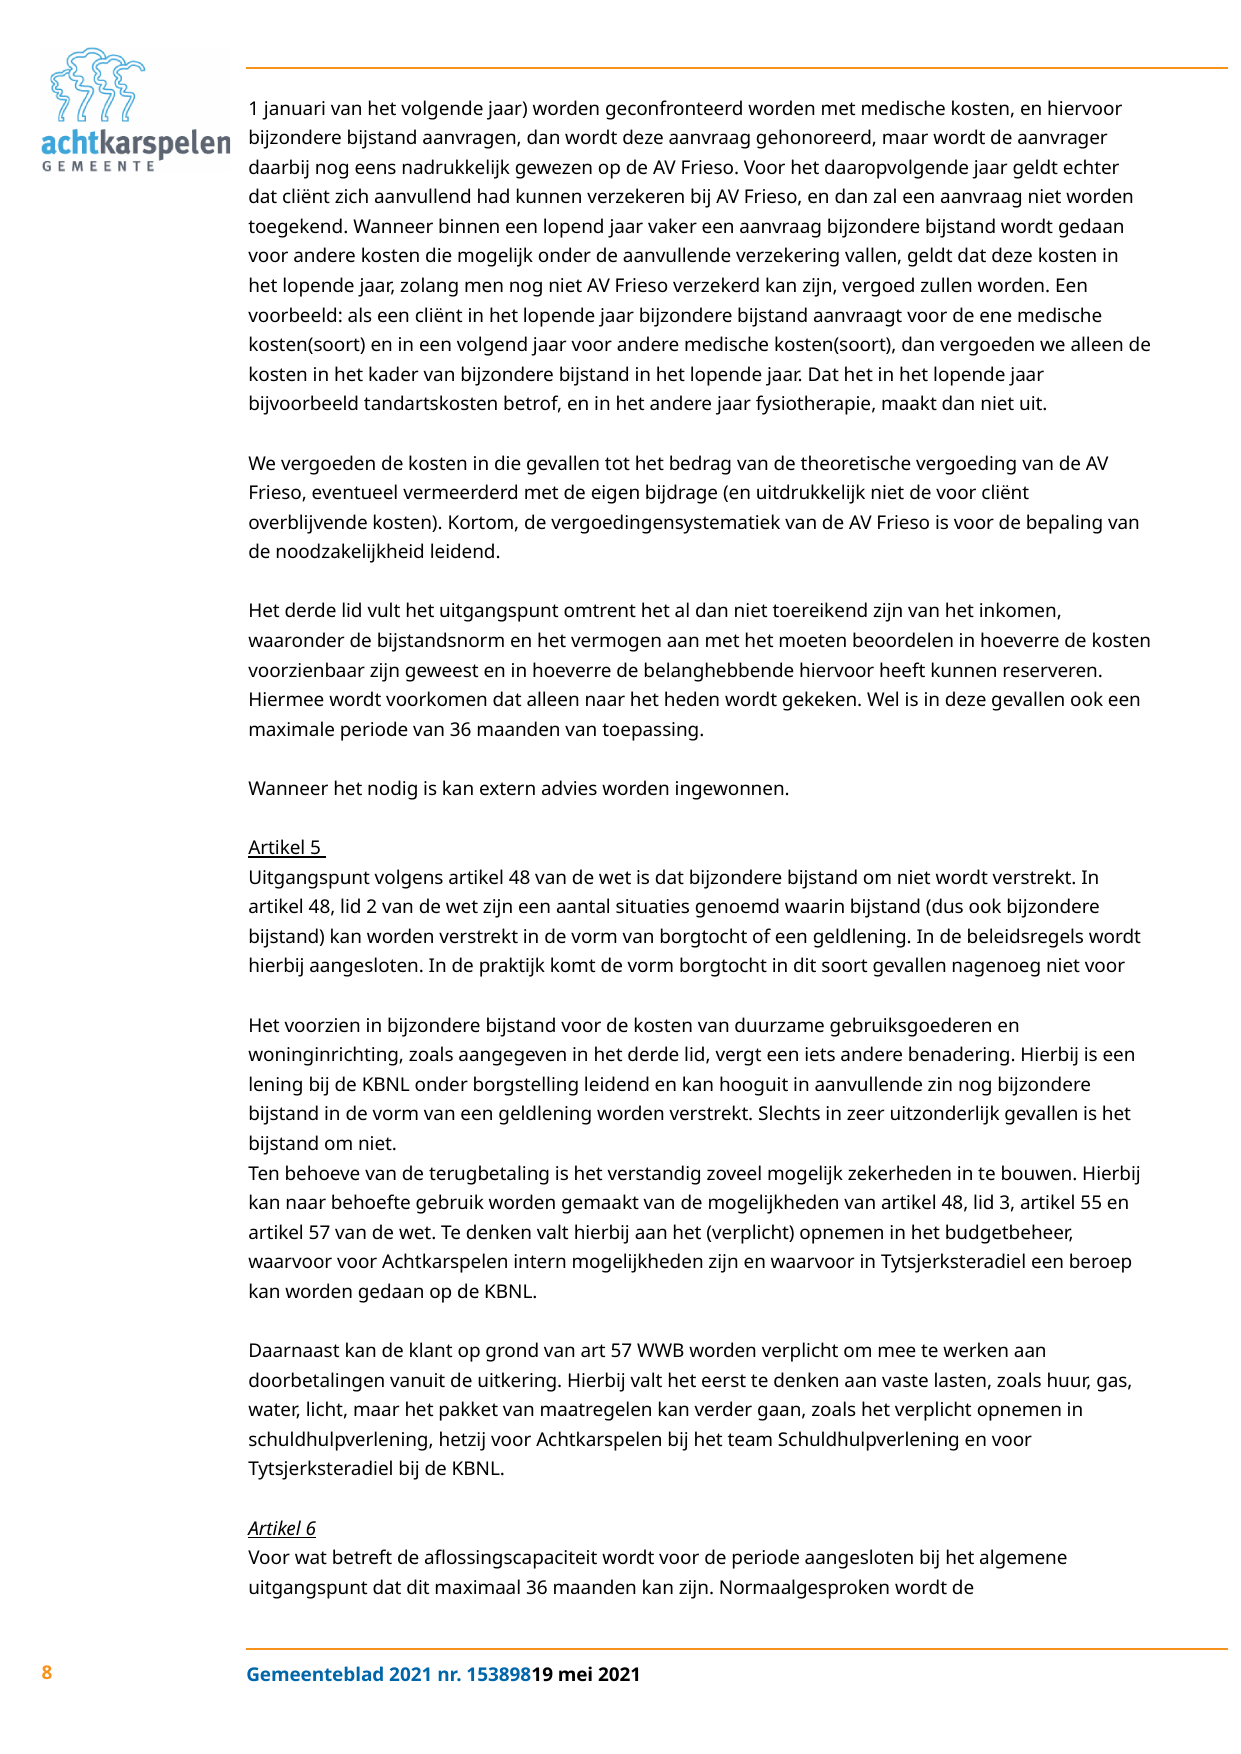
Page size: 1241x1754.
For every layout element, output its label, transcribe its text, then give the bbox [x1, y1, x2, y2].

text Artikel 6 [248, 1515, 1152, 1541]
text We vergoeden de kosten in die gevallen tot het bedrag van de theoretische vergoeding van de AV Frieso, eventueel vermeerderd met de eigen bijdrage (en uitdrukkelijk niet de voor cliënt overblijvende kosten). Kortom, de vergoedingensystematiek van de AV Frieso is voor de bepaling van de noodzakelijkheid leidend. [248, 450, 1152, 564]
text Daarnaast kan de klant op grond van art 57 WWB worden verplicht om mee te werken aan doorbetalingen vanuit de uitkering. Hierbij valt het eerst te denken aan vaste lasten, zoals huur, gas, water, licht, maar het pakket van maatregelen kan verder gaan, zoals het verplicht opnemen in schuldhulpverlening, hetzij voor Achtkarspelen bij het team Schuldhulpverlening en voor Tytsjerksteradiel bij de KBNL. [248, 1337, 1152, 1481]
text Uitgangspunt volgens artikel 48 van de wet is dat bijzondere bijstand om niet wordt verstrekt. In artikel 48, lid 2 van de wet zijn een aantal situaties genoemd waarin bijstand (dus ook bijzondere bijstand) kan worden verstrekt in de vorm van borgtocht of een geldlening. In de beleidsregels wordt hierbij aangesloten. In de praktijk komt de vorm borgtocht in dit soort gevallen nagenoeg niet voor [248, 864, 1152, 978]
text Het voorzien in bijzondere bijstand voor de kosten van duurzame gebruiksgoederen en woninginrichting, zoals aangegeven in het derde lid, vergt een iets andere benadering. Hierbij is een lening bij de KBNL onder borgstelling leidend en kan hooguit in aanvullende zin nog bijzondere bijstand in de vorm van een geldlening worden verstrekt. Slechts in zeer uitzonderlijk gevallen is het bijstand om niet. [248, 1012, 1152, 1156]
picture [41, 47, 231, 172]
text Wanneer het nodig is kan extern advies worden ingewonnen. [248, 775, 1152, 801]
text Ten behoeve van de terugbetaling is het verstandig zoveel mogelijk zekerheden in te bouwen. Hierbij kan naar behoefte gebruik worden gemaakt van de mogelijkheden van artikel 48, lid 3, artikel 55 en artikel 57 van de wet. Te denken valt hierbij aan het (verplicht) opnemen in het budgetbeheer, waarvoor voor Achtkarspelen intern mogelijkheden zijn en waarvoor in Tytsjerksteradiel een beroep kan worden gedaan op de KBNL. [248, 1160, 1152, 1304]
text 1 januari van het volgende jaar) worden geconfronteerd worden met medische kosten, en hiervoor bijzondere bijstand aanvragen, dan wordt deze aanvraag gehonoreerd, maar wordt de aanvrager daarbij nog eens nadrukkelijk gewezen op de AV Frieso. Voor het daaropvolgende jaar geldt echter dat cliënt zich aanvullend had kunnen verzekeren bij AV Frieso, en dan zal een aanvraag niet worden toegekend. Wanneer binnen een lopend jaar vaker een aanvraag bijzondere bijstand wordt gedaan voor andere kosten die mogelijk onder de aanvullende verzekering vallen, geldt dat deze kosten in het lopende jaar, zolang men nog niet AV Frieso verzekerd kan zijn, vergoed zullen worden. Een voorbeeld: als een cliënt in het lopende jaar bijzondere bijstand aanvraagt voor de ene medische kosten(soort) en in een volgend jaar voor andere medische kosten(soort), dan vergoeden we alleen de kosten in het kader van bijzondere bijstand in het lopende jaar. Dat het in het lopende jaar bijvoorbeeld tandartskosten betrof, en in het andere jaar fysiotherapie, maakt dan niet uit. [248, 95, 1152, 416]
text Voor wat betreft de aflossingscapaciteit wordt voor de periode aangesloten bij het algemene uitgangspunt dat dit maximaal 36 maanden kan zijn. Normaalgesproken wordt de [248, 1544, 1152, 1600]
text Het derde lid vult het uitgangspunt omtrent het al dan niet toereikend zijn van het inkomen, waaronder de bijstandsnorm en het vermogen aan met het moeten beoordelen in hoeverre de kosten voorzienbaar zijn geweest en in hoeverre de belanghebbende hiervoor heeft kunnen reserveren. Hiermee wordt voorkomen dat alleen naar het heden wordt gekeken. Wel is in deze gevallen ook een maximale periode van 36 maanden van toepassing. [248, 598, 1152, 742]
text Artikel 5 [248, 834, 1152, 860]
